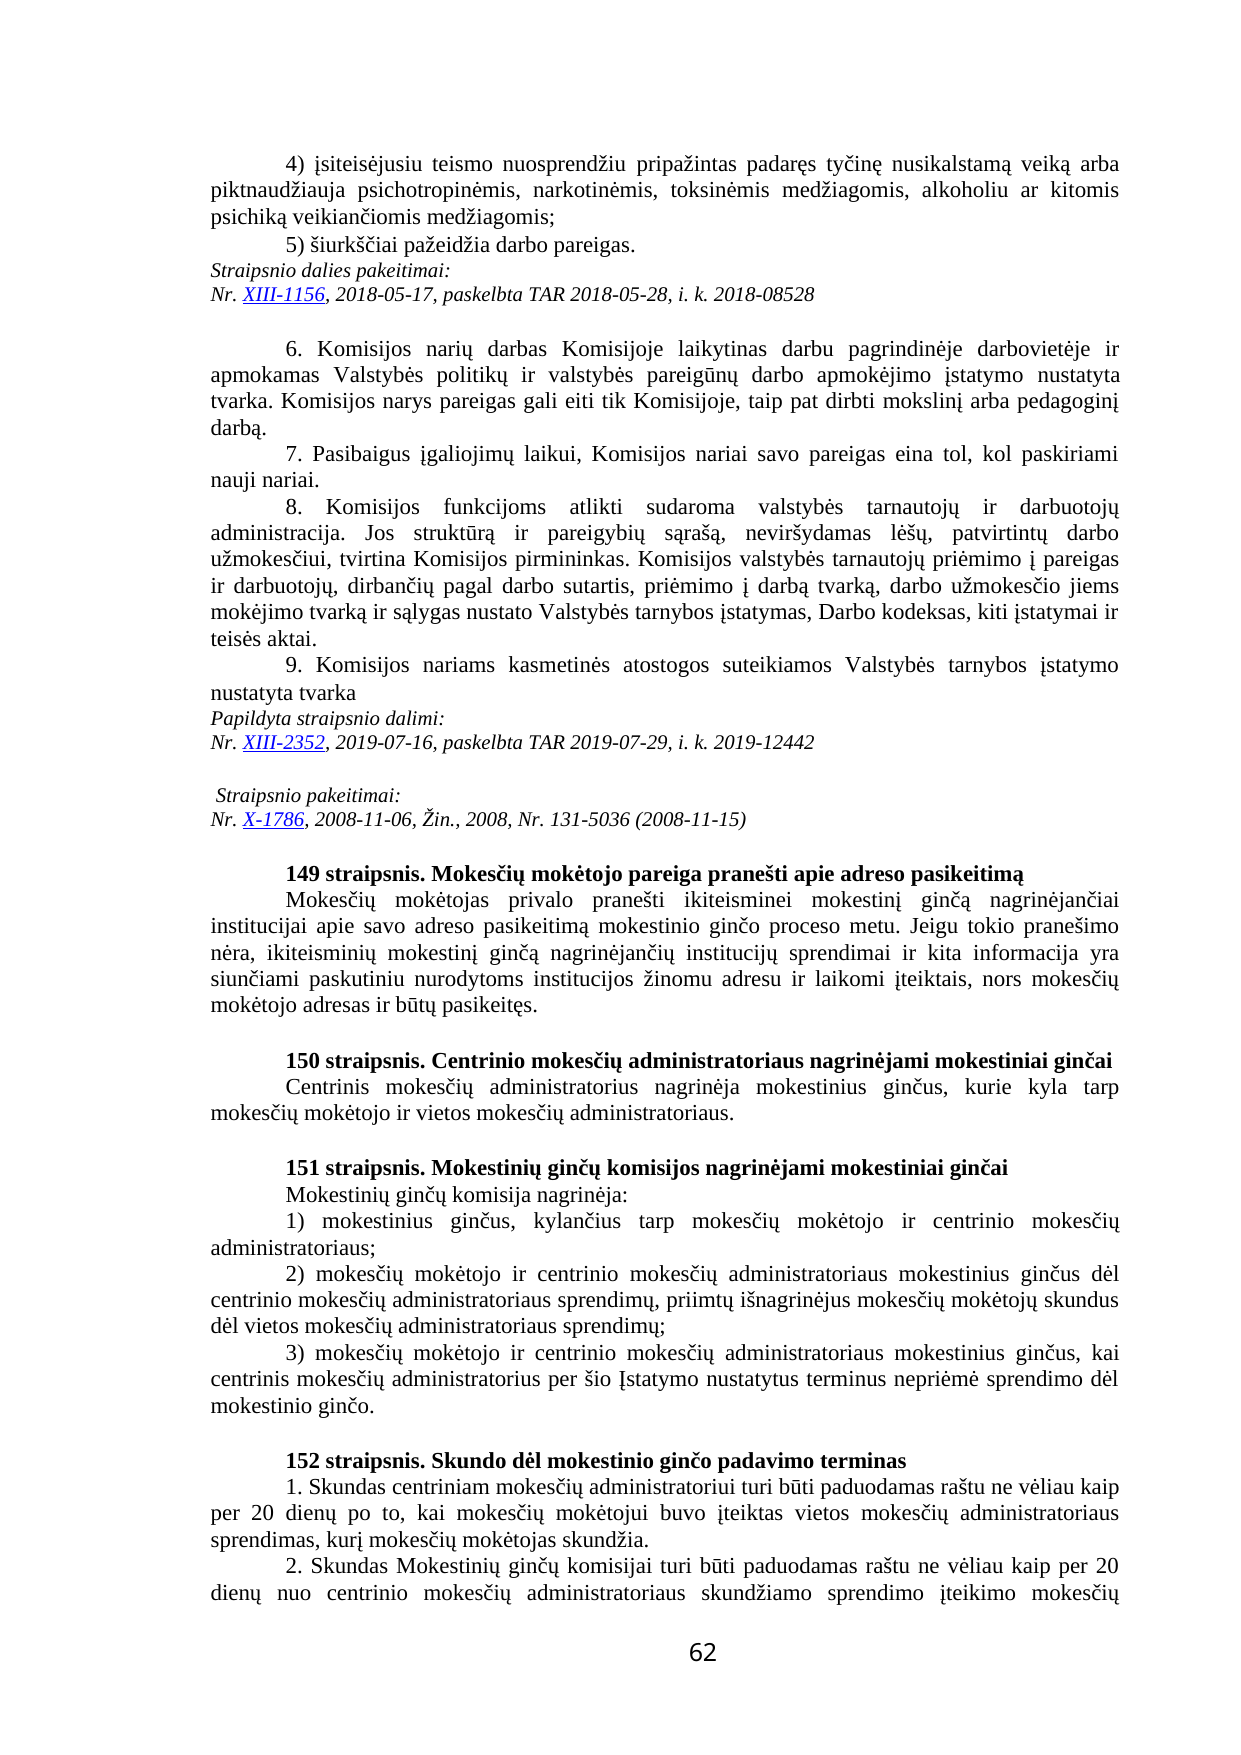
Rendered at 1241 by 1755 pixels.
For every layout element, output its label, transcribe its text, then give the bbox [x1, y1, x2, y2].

text 2) mokesčių mokėtojo ir centrinio mokesčių administratoriaus mokestinius ginčus dėl centrinio mokesčių administratoriaus sprendimų, priimtų išnagrinėjus mokesčių mokėtojų skundus dėl vietos mokesčių administratoriaus sprendimų; [210, 1260, 1120, 1339]
text Papildyta straipsnio dalimi: [210, 706, 1120, 730]
text 6. Komisijos narių darbas Komisijoje laikytinas darbu pagrindinėje darbovietėje ir apmokamas Valstybės politikų ir valstybės pareigūnų darbo apmokėjimo įstatymo nustatyta tvarka. Komisijos narys pareigas gali eiti tik Komisijoje, taip pat dirbti mokslinį arba pedagoginį darbą. [210, 335, 1120, 440]
text 150 straipsnis. Centrinio mokesčių administratoriaus nagrinėjami mokestiniai ginčai [285, 1047, 1120, 1073]
text 2. Skundas Mokestinių ginčų komisijai turi būti paduodamas raštu ne vėliau kaip per 20 dienų nuo centrinio mokesčių administratoriaus skundžiamo sprendimo įteikimo mokesčių [210, 1552, 1120, 1605]
text 8. Komisijos funkcijoms atlikti sudaroma valstybės tarnautojų ir darbuotojų administracija. Jos struktūrą ir pareigybių sąrašą, neviršydamas lėšų, patvirtintų darbo užmokesčiui, tvirtina Komisijos pirmininkas. Komisijos valstybės tarnautojų priėmimo į pareigas ir darbuotojų, dirbančių pagal darbo sutartis, priėmimo į darbą tvarką, darbo užmokesčio jiems mokėjimo tvarką ir sąlygas nustato Valstybės tarnybos įstatymas, Darbo kodeksas, kiti įstatymai ir teisės aktai. [210, 493, 1120, 651]
text 151 straipsnis. Mokestinių ginčų komisijos nagrinėjami mokestiniai ginčai [210, 1154, 1120, 1181]
text 5) šiurkščiai pažeidžia darbo pareigas. [210, 229, 1120, 258]
text 152 straipsnis. Skundo dėl mokestinio ginčo padavimo terminas [210, 1447, 1120, 1473]
text Mokesčių mokėtojas privalo pranešti ikiteisminei mokestinį ginčą nagrinėjančiai institucijai apie savo adreso pasikeitimą mokestinio ginčo proceso metu. Jeigu tokio pranešimo nėra, ikiteisminių mokestinį ginčą nagrinėjančių institucijų sprendimai ir kita informacija yra siunčiami paskutiniu nurodytoms institucijos žinomu adresu ir laikomi įteiktais, nors mokesčių mokėtojo adresas ir būtų pasikeitęs. [210, 886, 1120, 1018]
text Nr. XIII-2352, 2019-07-16, paskelbta TAR 2019-07-29, i. k. 2019-12442 [210, 730, 1120, 754]
text Nr. XIII-1156, 2018-05-17, paskelbta TAR 2018-05-28, i. k. 2018-08528 [210, 282, 1120, 306]
text Nr. X-1786, 2008-11-06, Žin., 2008, Nr. 131-5036 (2008-11-15) [210, 807, 1120, 831]
text Straipsnio dalies pakeitimai: [210, 258, 1120, 282]
text Centrinis mokesčių administratorius nagrinėja mokestinius ginčus, kurie kyla tarp mokesčių mokėtojo ir vietos mokesčių administratoriaus. [210, 1073, 1120, 1126]
text 3) mokesčių mokėtojo ir centrinio mokesčių administratoriaus mokestinius ginčus, kai centrinis mokesčių administratorius per šio Įstatymo nustatytus terminus nepriėmė sprendimo dėl mokestinio ginčo. [210, 1339, 1120, 1418]
text 149 straipsnis. Mokesčių mokėtojo pareiga pranešti apie adreso pasikeitimą [210, 860, 1120, 886]
text 9. Komisijos nariams kasmetinės atostogos suteikiamos Valstybės tarnybos įstatymo nustatyta tvarka [210, 651, 1120, 706]
text Mokestinių ginčų komisija nagrinėja: [210, 1181, 1120, 1207]
text Straipsnio pakeitimai: [210, 783, 1120, 807]
text 1. Skundas centriniam mokesčių administratoriui turi būti paduodamas raštu ne vėliau kaip per 20 dienų po to, kai mokesčių mokėtojui buvo įteiktas vietos mokesčių administratoriaus sprendimas, kurį mokesčių mokėtojas skundžia. [210, 1473, 1120, 1552]
text 1) mokestinius ginčus, kylančius tarp mokesčių mokėtojo ir centrinio mokesčių administratoriaus; [210, 1207, 1120, 1260]
text 4) įsiteisėjusiu teismo nuosprendžiu pripažintas padaręs tyčinę nusikalstamą veiką arba piktnaudžiauja psichotropinėmis, narkotinėmis, toksinėmis medžiagomis, alkoholiu ar kitomis psichiką veikiančiomis medžiagomis; [210, 150, 1120, 229]
text 7. Pasibaigus įgaliojimų laikui, Komisijos nariai savo pareigas eina tol, kol paskiriami nauji nariai. [210, 440, 1120, 493]
